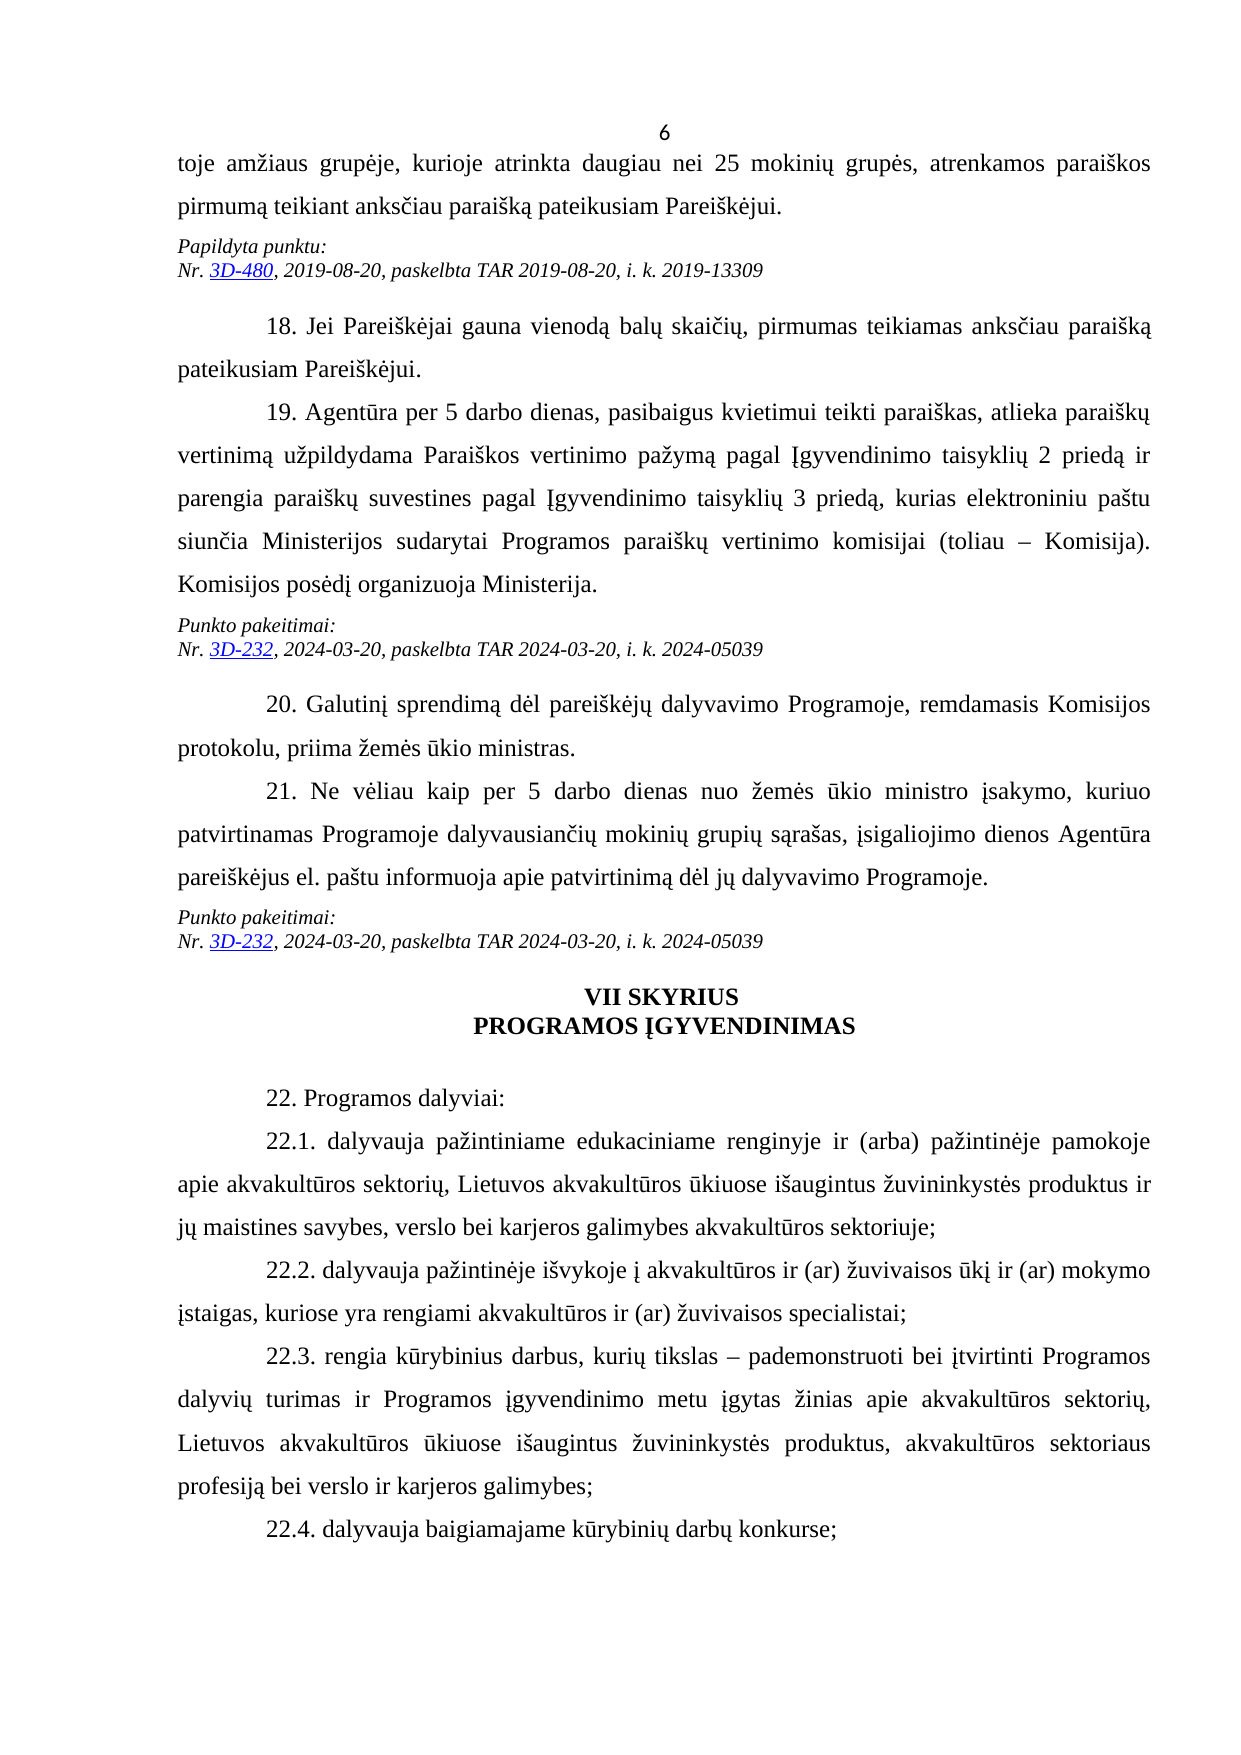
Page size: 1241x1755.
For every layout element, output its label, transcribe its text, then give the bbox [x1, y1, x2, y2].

text 20. Galutinį sprendimą dėl pareiškėjų dalyvavimo Programoje, remdamasis Komisijos protokolu, priima žemės ūkio ministras. [177, 689, 1152, 761]
text 19. Agentūra per 5 darbo dienas, pasibaigus kvietimui teikti paraiškas, atlieka paraiškų vertinimą užpildydama Paraiškos vertinimo pažymą pagal Įgyvendinimo taisyklių 2 priedą ir parengia paraiškų suvestines pagal Įgyvendinimo taisyklių 3 priedą, kurias elektroniniu paštu siunčia Ministerijos sudarytai Programos paraiškų vertinimo komisijai (toliau – Komisija). Komisijos posėdį organizuoja Ministerija. [177, 397, 1152, 598]
text toje amžiaus grupėje, kurioje atrinkta daugiau nei 25 mokinių grupės, atrenkamos paraiškos pirmumą teikiant anksčiau paraišką pateikusiam Pareiškėjui. [177, 148, 1152, 219]
text Papildyta punktu: [177, 234, 1152, 258]
text 22. Programos dalyviai: [177, 1083, 1152, 1111]
text 22.3. rengia kūrybinius darbus, kurių tikslas – pademonstruoti bei įtvirtinti Programos dalyvių turimas ir Programos įgyvendinimo metu įgytas žinias apie akvakultūros sektorių, Lietuvos akvakultūros ūkiuose išaugintus žuvininkystės produktus, akvakultūros sektoriaus profesiją bei verslo ir karjeros galimybes; [177, 1341, 1152, 1499]
text Nr. 3D-232, 2024-03-20, paskelbta TAR 2024-03-20, i. k. 2024-05039 [177, 637, 1152, 661]
text Nr. 3D-232, 2024-03-20, paskelbta TAR 2024-03-20, i. k. 2024-05039 [177, 929, 1152, 953]
text 22.1. dalyvauja pažintiniame edukaciniame renginyje ir (arba) pažintinėje pamokoje apie akvakultūros sektorių, Lietuvos akvakultūros ūkiuose išaugintus žuvininkystės produktus ir jų maistines savybes, verslo bei karjeros galimybes akvakultūros sektoriuje; [177, 1126, 1152, 1241]
text 22.2. dalyvauja pažintinėje išvykoje į akvakultūros ir (ar) žuvivaisos ūkį ir (ar) mokymo įstaigas, kuriose yra rengiami akvakultūros ir (ar) žuvivaisos specialistai; [177, 1255, 1152, 1327]
text Nr. 3D-480, 2019-08-20, paskelbta TAR 2019-08-20, i. k. 2019-13309 [177, 258, 1152, 282]
text 22.4. dalyvauja baigiamajame kūrybinių darbų konkurse; [177, 1514, 1152, 1543]
text Punkto pakeitimai: [177, 613, 1152, 637]
text Punkto pakeitimai: [177, 905, 1152, 929]
text PROGRAMOS ĮGYVENDINIMAS [177, 1011, 1152, 1039]
text 21. Ne vėliau kaip per 5 darbo dienas nuo žemės ūkio ministro įsakymo, kuriuo patvirtinamas Programoje dalyvausiančių mokinių grupių sąrašas, įsigaliojimo dienos Agentūra pareiškėjus el. paštu informuoja apie patvirtinimą dėl jų dalyvavimo Programoje. [177, 776, 1152, 891]
text 18. Jei Pareiškėjai gauna vienodą balų skaičių, pirmumas teikiamas anksčiau paraišką pateikusiam Pareiškėjui. [177, 311, 1152, 383]
text VII SKYRIUS [177, 982, 1152, 1011]
